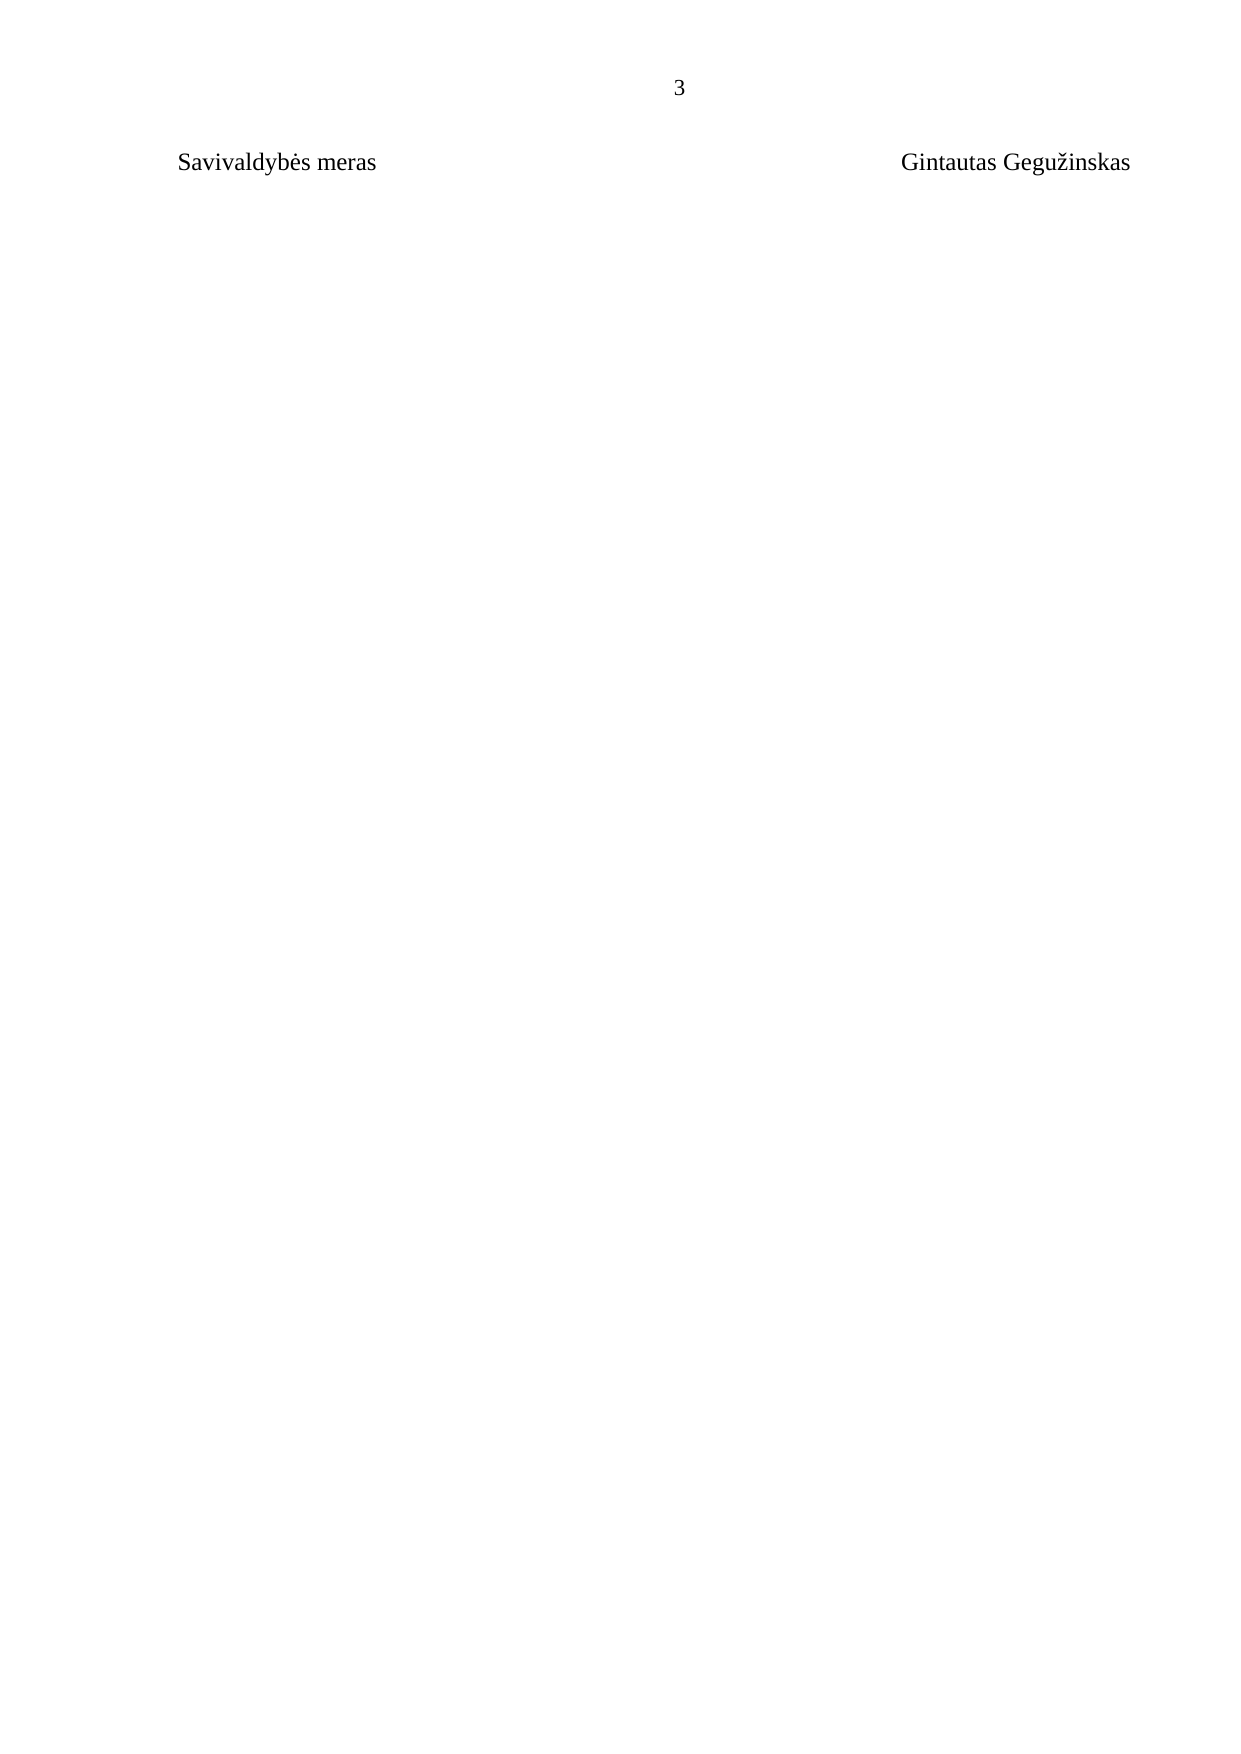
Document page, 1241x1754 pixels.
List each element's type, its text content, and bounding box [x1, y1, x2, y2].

text Savivaldybės meras Gintautas Gegužinskas [177, 147, 1181, 176]
